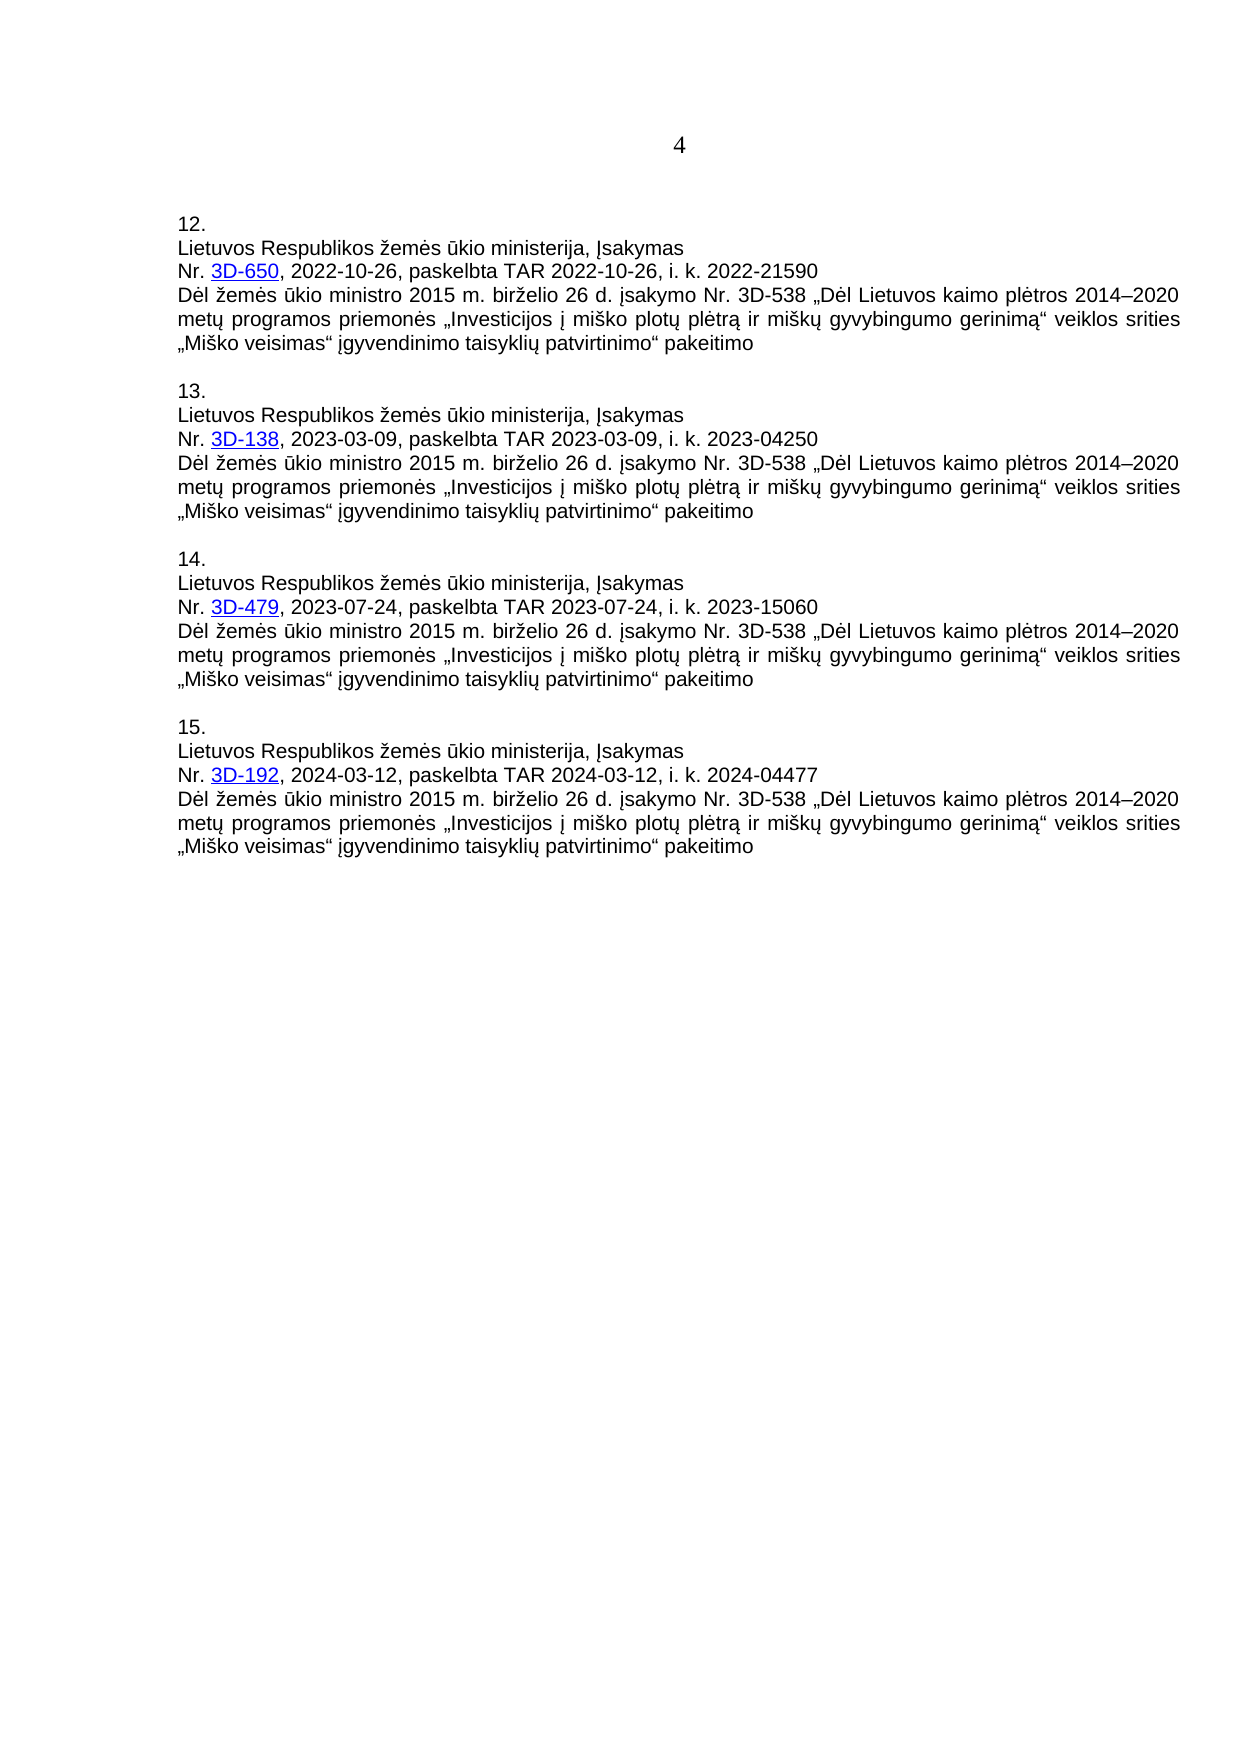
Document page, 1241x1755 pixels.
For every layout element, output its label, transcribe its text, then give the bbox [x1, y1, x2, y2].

text 14. [177, 547, 1181, 571]
text Nr. 3D-192, 2024-03-12, paskelbta TAR 2024-03-12, i. k. 2024-04477 [177, 762, 1181, 786]
text Nr. 3D-479, 2023-07-24, paskelbta TAR 2023-07-24, i. k. 2023-15060 [177, 595, 1181, 619]
text Lietuvos Respublikos žemės ūkio ministerija, Įsakymas [177, 738, 1181, 762]
text Lietuvos Respublikos žemės ūkio ministerija, Įsakymas [177, 235, 1181, 259]
text Dėl žemės ūkio ministro 2015 m. birželio 26 d. įsakymo Nr. 3D-538 „Dėl Lietuvos kaimo plėtros 2014–2020 metų programos priemonės „Investicijos į miško plotų plėtrą ir miškų gyvybingumo gerinimą“ veiklos srities „Miško veisimas“ įgyvendinimo taisyklių patvirtinimo“ pakeitimo [177, 283, 1181, 355]
text Nr. 3D-138, 2023-03-09, paskelbta TAR 2023-03-09, i. k. 2023-04250 [177, 427, 1181, 451]
text Nr. 3D-650, 2022-10-26, paskelbta TAR 2022-10-26, i. k. 2022-21590 [177, 259, 1181, 283]
text Lietuvos Respublikos žemės ūkio ministerija, Įsakymas [177, 571, 1181, 595]
text 13. [177, 379, 1181, 403]
text Lietuvos Respublikos žemės ūkio ministerija, Įsakymas [177, 403, 1181, 427]
text 15. [177, 714, 1181, 738]
text Dėl žemės ūkio ministro 2015 m. birželio 26 d. įsakymo Nr. 3D-538 „Dėl Lietuvos kaimo plėtros 2014–2020 metų programos priemonės „Investicijos į miško plotų plėtrą ir miškų gyvybingumo gerinimą“ veiklos srities „Miško veisimas“ įgyvendinimo taisyklių patvirtinimo“ pakeitimo [177, 786, 1181, 858]
text Dėl žemės ūkio ministro 2015 m. birželio 26 d. įsakymo Nr. 3D-538 „Dėl Lietuvos kaimo plėtros 2014–2020 metų programos priemonės „Investicijos į miško plotų plėtrą ir miškų gyvybingumo gerinimą“ veiklos srities „Miško veisimas“ įgyvendinimo taisyklių patvirtinimo“ pakeitimo [177, 451, 1181, 523]
text 12. [177, 211, 1181, 235]
text Dėl žemės ūkio ministro 2015 m. birželio 26 d. įsakymo Nr. 3D-538 „Dėl Lietuvos kaimo plėtros 2014–2020 metų programos priemonės „Investicijos į miško plotų plėtrą ir miškų gyvybingumo gerinimą“ veiklos srities „Miško veisimas“ įgyvendinimo taisyklių patvirtinimo“ pakeitimo [177, 619, 1181, 691]
